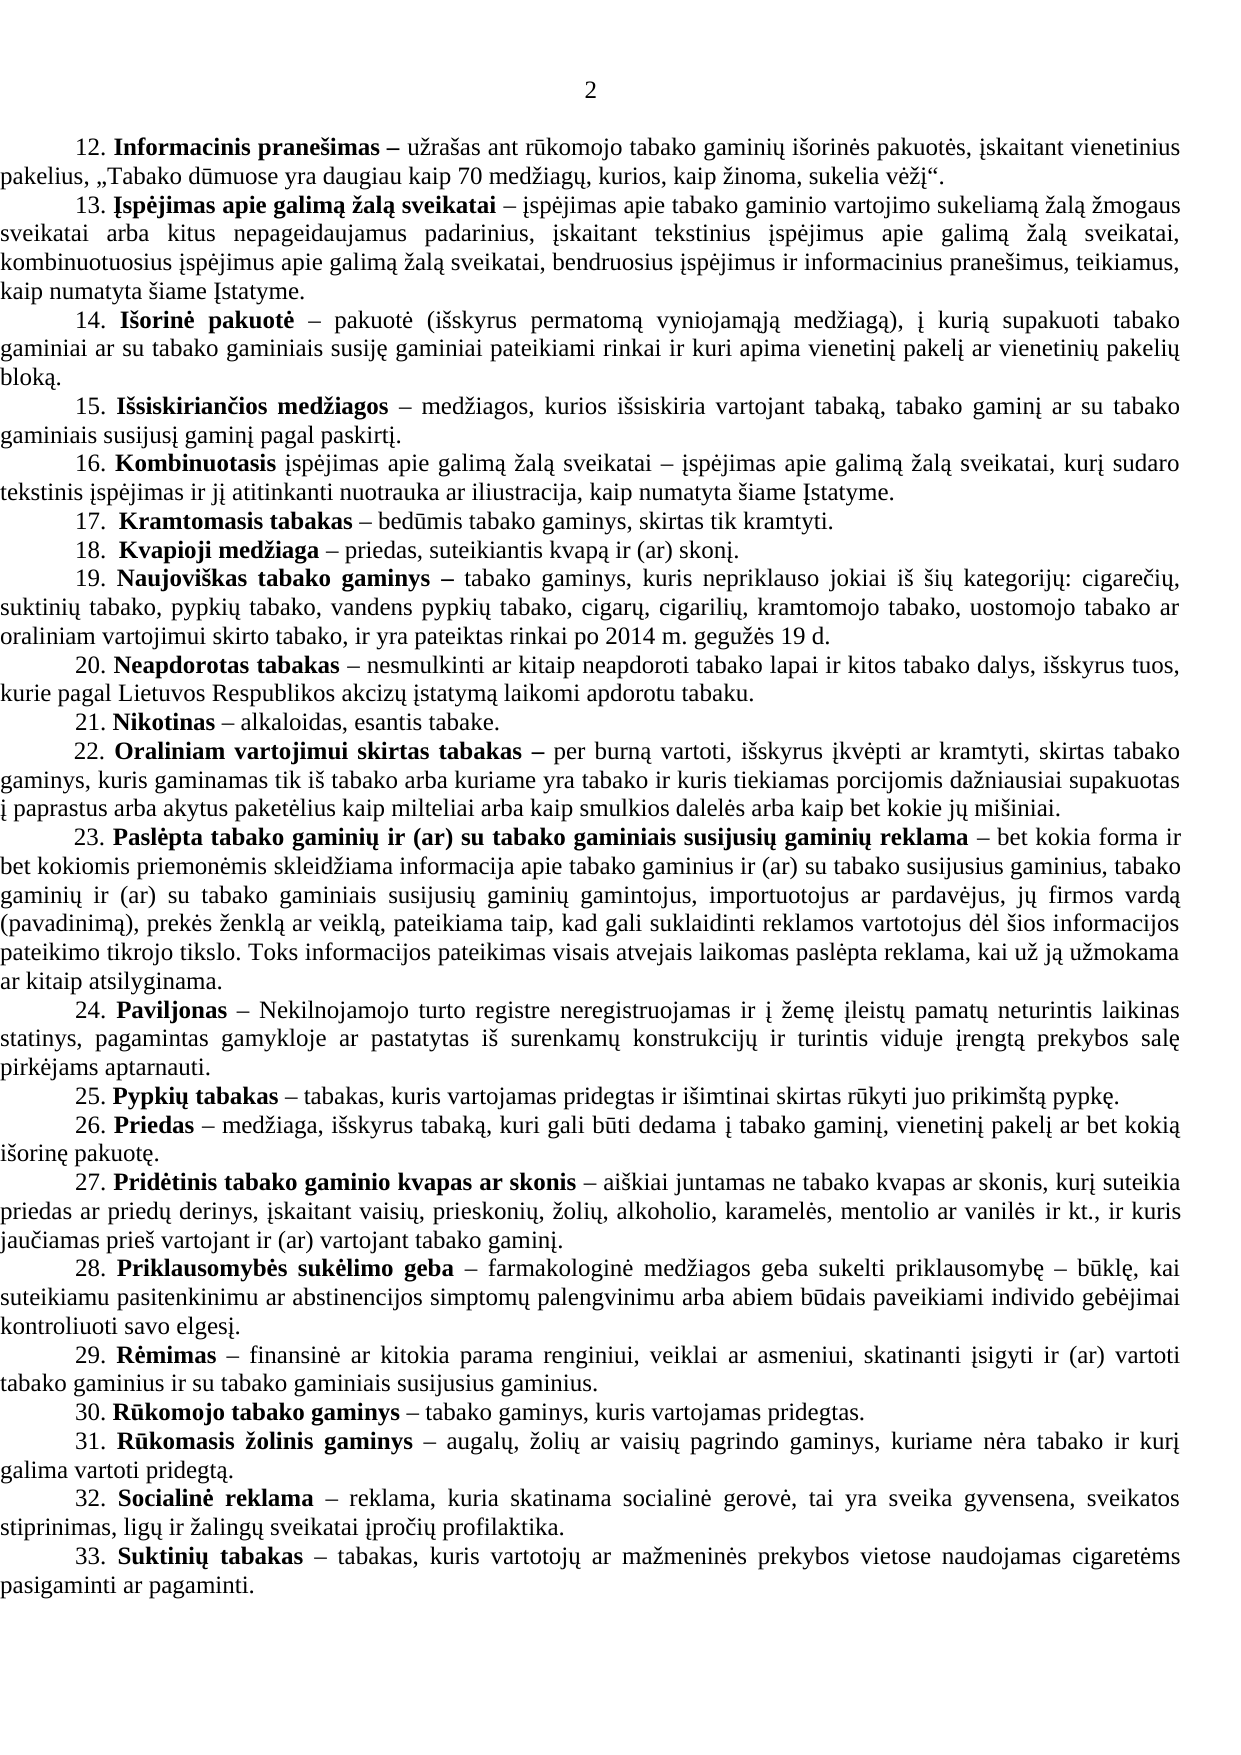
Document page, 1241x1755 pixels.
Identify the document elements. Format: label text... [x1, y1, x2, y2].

text 24. Paviljonas – Nekilnojamojo turto registre neregistruojamas ir į žemę įleistų pamatų neturintis laikinas statinys, pagamintas gamykloje ar pastatytas iš surenkamų konstrukcijų ir turintis viduje įrengtą prekybos salę pirkėjams aptarnauti. [0, 995, 1181, 1081]
text 19. Naujoviškas tabako gaminys – tabako gaminys, kuris nepriklauso jokiai iš šių kategorijų: cigarečių, suktinių tabako, pypkių tabako, vandens pypkių tabako, cigarų, cigarilių, kramtomojo tabako, uostomojo tabako ar oraliniam vartojimui skirto tabako, ir yra pateiktas rinkai po 2014 m. gegužės 19 d. [0, 563, 1181, 650]
text 13. Įspėjimas apie galimą žalą sveikatai – įspėjimas apie tabako gaminio vartojimo sukeliamą žalą žmogaus sveikatai arba kitus nepageidaujamus padarinius, įskaitant tekstinius įspėjimus apie galimą žalą sveikatai, kombinuotuosius įspėjimus apie galimą žalą sveikatai, bendruosius įspėjimus ir informacinius pranešimus, teikiamus, kaip numatyta šiame Įstatyme. [0, 190, 1181, 305]
text 17. Kramtomasis tabakas – bedūmis tabako gaminys, skirtas tik kramtyti. [0, 506, 1181, 535]
text 30. Rūkomojo tabako gaminys – tabako gaminys, kuris vartojamas pridegtas. [0, 1397, 1181, 1426]
text 18. Kvapioji medžiaga – priedas, suteikiantis kvapą ir (ar) skonį. [0, 535, 1181, 563]
text 32. Socialinė reklama – reklama, kuria skatinama socialinė gerovė, tai yra sveika gyvensena, sveikatos stiprinimas, ligų ir žalingų sveikatai įpročių profilaktika. [0, 1483, 1181, 1541]
text 25. Pypkių tabakas – tabakas, kuris vartojamas pridegtas ir išimtinai skirtas rūkyti juo prikimštą pypkę. [0, 1081, 1181, 1110]
text 26. Priedas – medžiaga, išskyrus tabaką, kuri gali būti dedama į tabako gaminį, vienetinį pakelį ar bet kokią išorinę pakuotę. [0, 1110, 1181, 1167]
text 20. Neapdorotas tabakas – nesmulkinti ar kitaip neapdoroti tabako lapai ir kitos tabako dalys, išskyrus tuos, kurie pagal Lietuvos Respublikos akcizų įstatymą laikomi apdorotu tabaku. [0, 650, 1181, 707]
text 29. Rėmimas – finansinė ar kitokia parama renginiui, veiklai ar asmeniui, skatinanti įsigyti ir (ar) vartoti tabako gaminius ir su tabako gaminiais susijusius gaminius. [0, 1340, 1181, 1397]
text 12. Informacinis pranešimas – užrašas ant rūkomojo tabako gaminių išorinės pakuotės, įskaitant vienetinius pakelius, „Tabako dūmuose yra daugiau kaip 70 medžiagų, kurios, kaip žinoma, sukelia vėžį“. [0, 132, 1181, 190]
text 14. Išorinė pakuotė – pakuotė (išskyrus permatomą vyniojamąją medžiagą), į kurią supakuoti tabako gaminiai ar su tabako gaminiais susiję gaminiai pateikiami rinkai ir kuri apima vienetinį pakelį ar vienetinių pakelių bloką. [0, 305, 1181, 391]
text 16. Kombinuotasis įspėjimas apie galimą žalą sveikatai – įspėjimas apie galimą žalą sveikatai, kurį sudaro tekstinis įspėjimas ir jį atitinkanti nuotrauka ar iliustracija, kaip numatyta šiame Įstatyme. [0, 448, 1181, 506]
text 21. Nikotinas – alkaloidas, esantis tabake. [0, 707, 1181, 736]
text 33. Suktinių tabakas – tabakas, kuris vartotojų ar mažmeninės prekybos vietose naudojamas cigaretėms pasigaminti ar pagaminti. [0, 1541, 1181, 1598]
text 23. Paslėpta tabako gaminių ir (ar) su tabako gaminiais susijusių gaminių reklama – bet kokia forma ir bet kokiomis priemonėmis skleidžiama informacija apie tabako gaminius ir (ar) su tabako susijusius gaminius, tabako gaminių ir (ar) su tabako gaminiais susijusių gaminių gamintojus, importuotojus ar pardavėjus, jų firmos vardą (pavadinimą), prekės ženklą ar veiklą, pateikiama taip, kad gali suklaidinti reklamos vartotojus dėl šios informacijos pateikimo tikrojo tikslo. Toks informacijos pateikimas visais atvejais laikomas paslėpta reklama, kai už ją užmokama ar kitaip atsilyginama. [0, 822, 1181, 995]
text 28. Priklausomybės sukėlimo geba – farmakologinė medžiagos geba sukelti priklausomybę – būklę, kai suteikiamu pasitenkinimu ar abstinencijos simptomų palengvinimu arba abiem būdais paveikiami individo gebėjimai kontroliuoti savo elgesį. [0, 1253, 1181, 1340]
text 15. Išsiskiriančios medžiagos – medžiagos, kurios išsiskiria vartojant tabaką, tabako gaminį ar su tabako gaminiais susijusį gaminį pagal paskirtį. [0, 391, 1181, 448]
text 27. Pridėtinis tabako gaminio kvapas ar skonis – aiškiai juntamas ne tabako kvapas ar skonis, kurį suteikia priedas ar priedų derinys, įskaitant vaisių, prieskonių, žolių, alkoholio, karamelės, mentolio ar vanilės ir kt., ir kuris jaučiamas prieš vartojant ir (ar) vartojant tabako gaminį. [0, 1167, 1181, 1253]
text 31. Rūkomasis žolinis gaminys – augalų, žolių ar vaisių pagrindo gaminys, kuriame nėra tabako ir kurį galima vartoti pridegtą. [0, 1426, 1181, 1483]
text 22. Oraliniam vartojimui skirtas tabakas – per burną vartoti, išskyrus įkvėpti ar kramtyti, skirtas tabako gaminys, kuris gaminamas tik iš tabako arba kuriame yra tabako ir kuris tiekiamas porcijomis dažniausiai supakuotas į paprastus arba akytus paketėlius kaip milteliai arba kaip smulkios dalelės arba kaip bet kokie jų mišiniai. [0, 736, 1181, 822]
